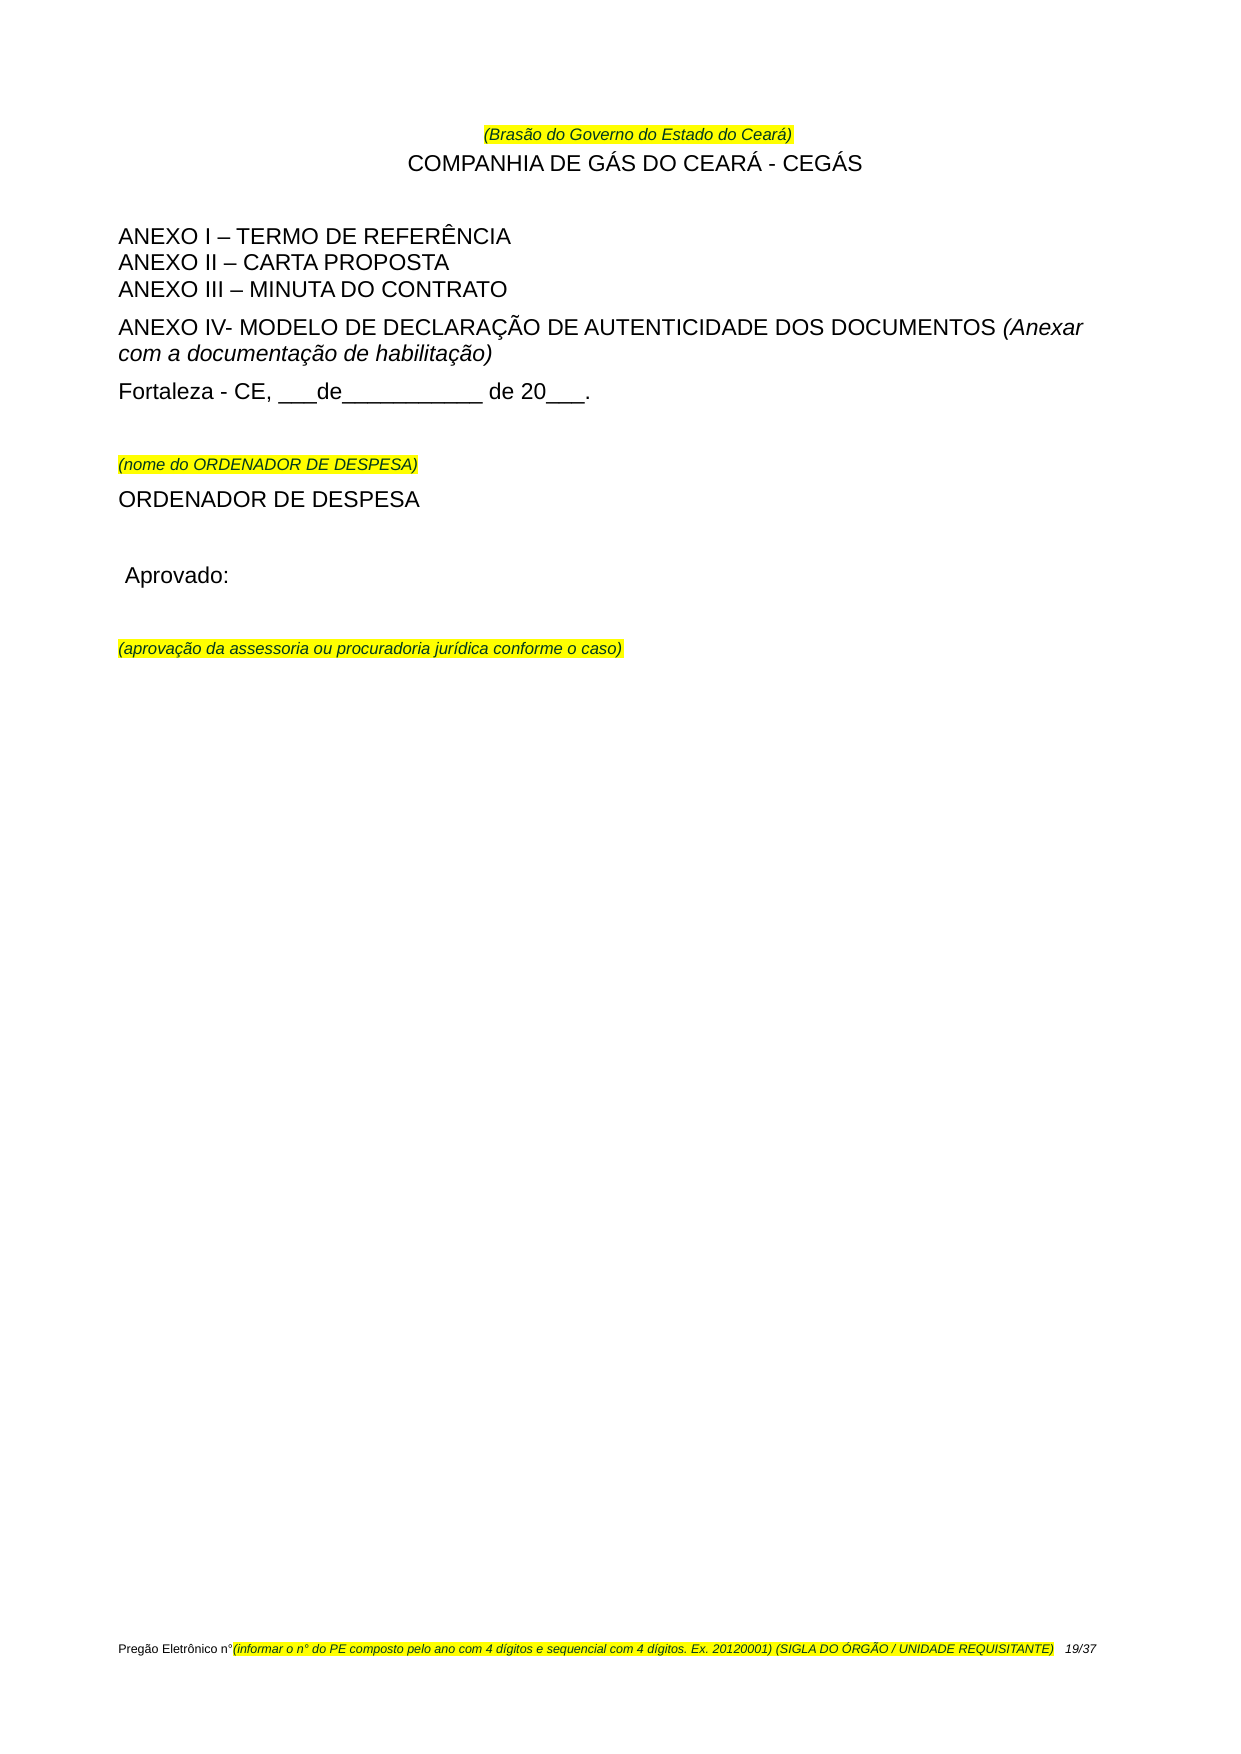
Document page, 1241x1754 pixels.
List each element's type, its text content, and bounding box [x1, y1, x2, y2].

text ORDENADOR DE DESPESA [118, 486, 1122, 512]
text (aprovação da assessoria ou procuradoria jurídica conforme o caso) [118, 639, 1122, 658]
text Aprovado: [118, 562, 1122, 589]
text ANEXO I – TERMO DE REFERÊNCIA ANEXO II – CARTA PROPOSTA ANEXO III – MINUTA DO CONTRATO [118, 223, 1122, 302]
text (nome do ORDENADOR DE DESPESA) [118, 455, 1122, 474]
text ANEXO IV- MODELO DE DECLARAÇÃO DE AUTENTICIDADE DOS DOCUMENTOS (Anexar com a documentação de habilitação) [118, 314, 1122, 366]
text Fortaleza - CE, ___de___________ de 20___. [118, 378, 1122, 405]
